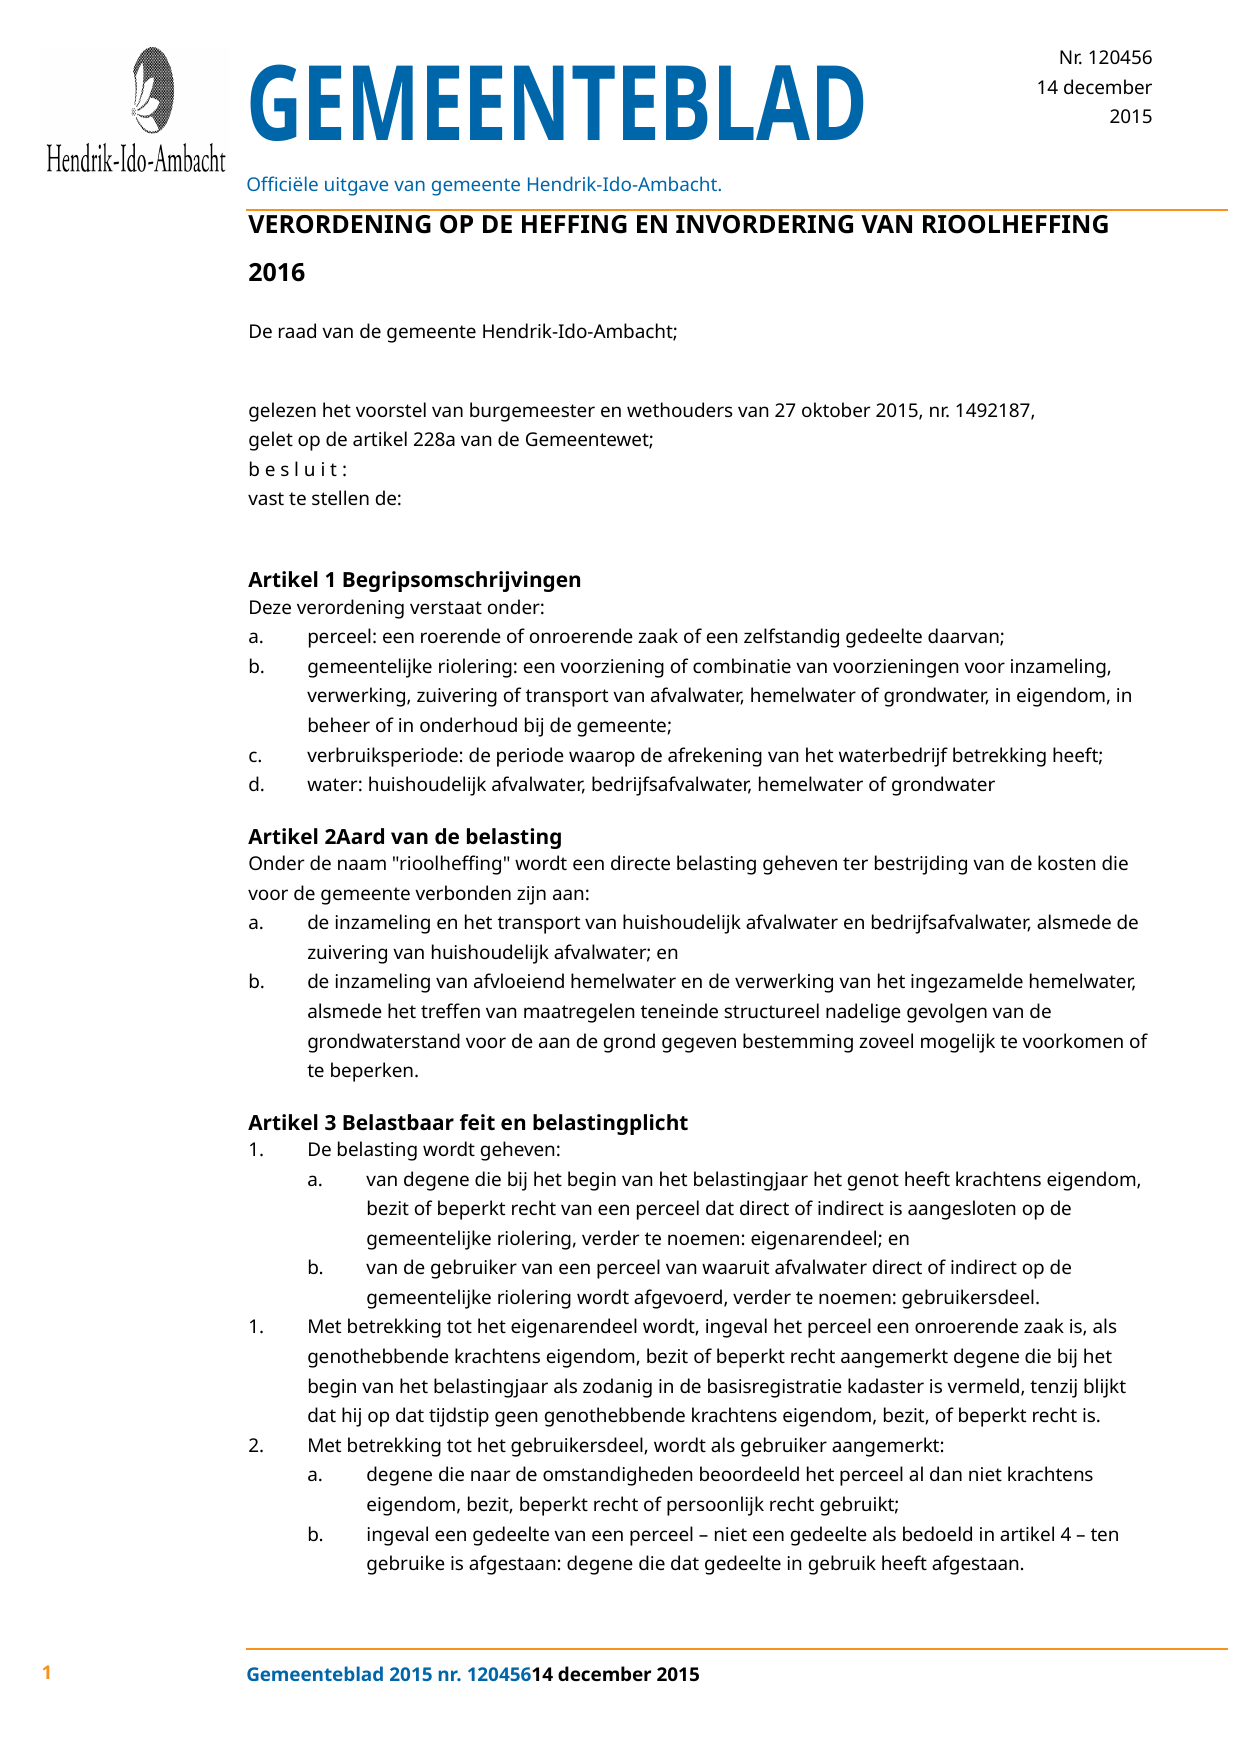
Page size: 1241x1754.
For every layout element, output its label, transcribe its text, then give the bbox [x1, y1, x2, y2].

text gelezen het voorstel van burgemeester en wethouders van 27 oktober 2015, nr. 1492187, [248, 397, 1152, 422]
list van degene die bij het begin van het belastingjaar het genot heeft krachtens eigendom, bezit of beperkt recht van een perceel dat direct of indirect is aangesloten op de gemeentelijke riolering, verder te noemen: eigenarendeel; en [307, 1166, 1152, 1251]
list verbruiksperiode: de periode waarop de afrekening van het waterbedrijf betrekking heeft; [248, 742, 1152, 768]
list ingeval een gedeelte van een perceel – niet een gedeelte als bedoeld in artikel 4 – ten gebruike is afgestaan: degene die dat gedeelte in gebruik heeft afgestaan. [307, 1521, 1152, 1576]
list water: huishoudelijk afvalwater, bedrijfsafvalwater, hemelwater of grondwater [248, 771, 1152, 797]
list Met betrekking tot het eigenarendeel wordt, ingeval het perceel een onroerende zaak is, als genothebbende krachtens eigendom, bezit of beperkt recht aangemerkt degene die bij het begin van het belastingjaar als zodanig in de basisregistratie kadaster is vermeld, tenzij blijkt dat hij op dat tijdstip geen genothebbende krachtens eigendom, bezit, of beperkt recht is. [248, 1314, 1152, 1428]
text Artikel 3 Belastbaar feit en belastingplicht [248, 1108, 1152, 1136]
list degene die naar de omstandigheden beoordeeld het perceel al dan niet krachtens eigendom, bezit, beperkt recht of persoonlijk recht gebruikt; [307, 1462, 1152, 1517]
list Met betrekking tot het gebruikersdeel, wordt als gebruiker aangemerkt: [248, 1432, 1152, 1458]
list de inzameling en het transport van huishoudelijk afvalwater en bedrijfsafvalwater, alsmede de zuivering van huishoudelijk afvalwater; en [248, 909, 1152, 965]
text Artikel 1 Begripsomschrijvingen [248, 566, 1152, 594]
list van de gebruiker van een perceel van waaruit afvalwater direct of indirect op de gemeentelijke riolering wordt afgevoerd, verder te noemen: gebruikersdeel. [307, 1254, 1152, 1310]
text vast te stellen de: [248, 486, 1152, 511]
text De raad van de gemeente Hendrik-Ido-Ambacht; [248, 318, 1152, 344]
text Deze verordening verstaat onder: [248, 594, 1152, 620]
text Artikel 2Aard van de belasting [248, 822, 1152, 850]
text Onder de naam "rioolheffing" wordt een directe belasting geheven ter bestrijding van de kosten die voor de gemeente verbonden zijn aan: [248, 850, 1152, 906]
text VERORDENING OP DE HEFFING EN INVORDERING VAN RIOOLHEFFING 2016 [248, 211, 1152, 288]
list De belasting wordt geheven: [248, 1136, 1152, 1162]
picture [41, 47, 231, 172]
list perceel: een roerende of onroerende zaak of een zelfstandig gedeelte daarvan; [248, 623, 1152, 649]
list de inzameling van afvloeiend hemelwater en de verwerking van het ingezamelde hemelwater, alsmede het treffen van maatregelen teneinde structureel nadelige gevolgen van de grondwaterstand voor de aan de grond gegeven bestemming zoveel mogelijk te voorkomen of te beperken. [248, 969, 1152, 1083]
text b e s l u i t : [248, 456, 1152, 482]
text gelet op de artikel 228a van de Gemeentewet; [248, 426, 1152, 452]
list gemeentelijke riolering: een voorziening of combinatie van voorzieningen voor inzameling, verwerking, zuivering of transport van afvalwater, hemelwater of grondwater, in eigendom, in beheer of in onderhoud bij de gemeente; [248, 653, 1152, 738]
